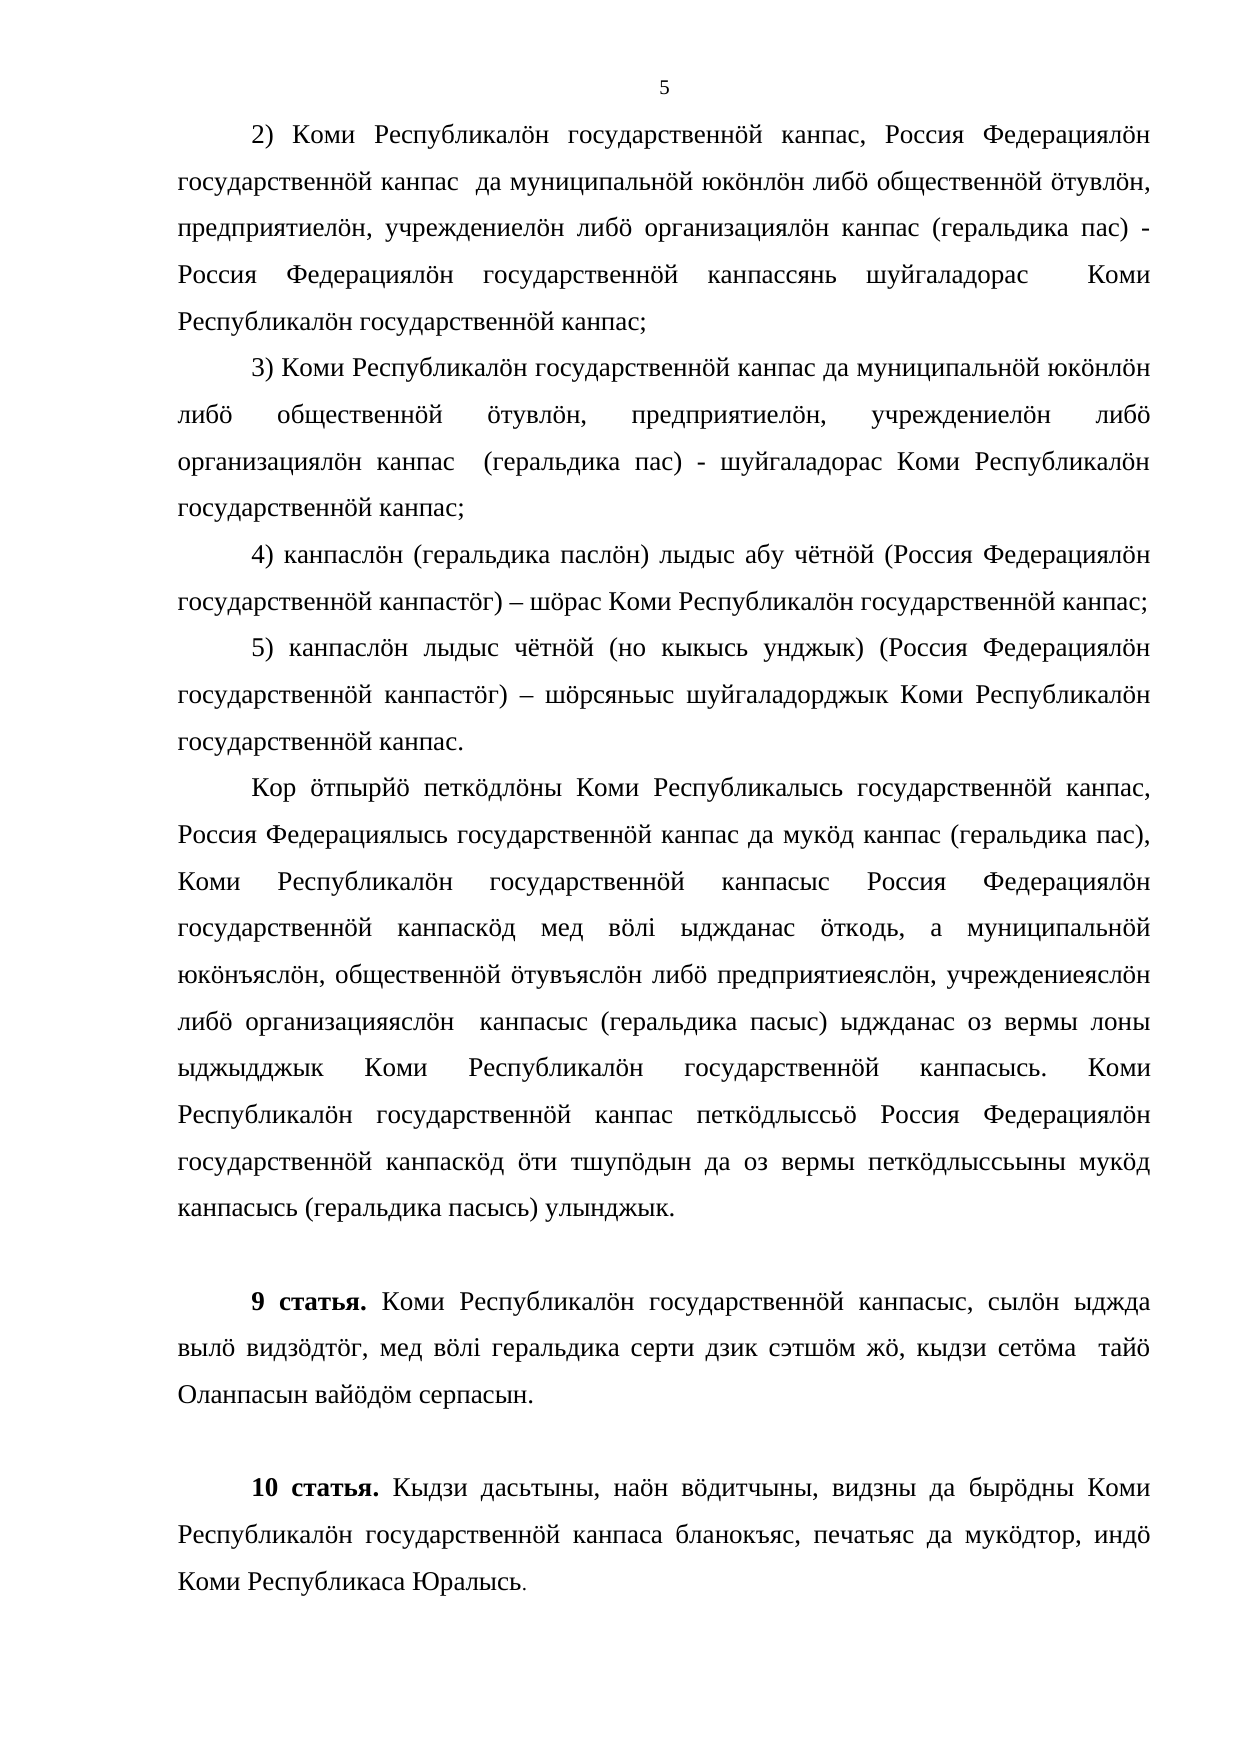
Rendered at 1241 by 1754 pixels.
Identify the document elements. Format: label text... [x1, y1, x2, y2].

text 10 статья. Кыдзи дасьтыны, наöн вöдитчыны, видзны да бырöдны Коми Республикалöн государственнöй канпаса бланокъяс, печатьяс да мукöдтор, индö Коми Республикаса Юралысь. [177, 1471, 1152, 1596]
text 5) канпаслöн лыдыс чётнöй (но кыкысь унджык) (Россия Федерациялöн государственнöй канпастöг) – шöрсяньыс шуйгаладорджык Коми Республикалöн государственнöй канпас. [177, 631, 1152, 756]
text 9 статья. Коми Республикалöн государственнöй канпасыс, сылöн ыджда вылö видзöдтöг, мед вöлi геральдика серти дзик сэтшöм жö, кыдзи сетöма тайö Оланпасын вайöдöм серпасын. [177, 1285, 1152, 1409]
text 4) канпаслöн (геральдика паслöн) лыдыс абу чётнöй (Россия Федерациялöн государственнöй канпастöг) – шöрас Коми Республикалöн государственнöй канпас; [177, 538, 1152, 616]
text 2) Коми Республикалöн государственнöй канпас, Россия Федерациялöн государственнöй канпас да муниципальнöй юкöнлöн либö общественнöй öтувлöн, предприятиелöн, учреждениелöн либö организациялöн канпас (геральдика пас) - Россия Федерациялöн государственнöй канпассянь шуйгаладорас Коми Республикалöн государственнöй канпас; [177, 118, 1152, 336]
text 3) Коми Республикалöн государственнöй канпас да муниципальнöй юкöнлöн либö общественнöй öтувлöн, предприятиелöн, учреждениелöн либö организациялöн канпас (геральдика пас) - шуйгаладорас Коми Республикалöн государственнöй канпас; [177, 351, 1152, 523]
text Кор öтпырйö петкöдлöны Коми Республикалысь государственнöй канпас, Россия Федерациялысь государственнöй канпас да мукöд канпас (геральдика пас), Коми Республикалöн государственнöй канпасыс Россия Федерациялöн государственнöй канпаскöд мед вöлi ыджданас öткодь, а муниципальнöй юкöнъяслöн, общественнöй öтувъяслöн либö предприятиеяслöн, учреждениеяслöн либö организацияяслöн канпасыс (геральдика пасыс) ыджданас оз вермы лоны ыджыдджык Коми Республикалöн государственнöй канпасысь. Коми Республикалöн государственнöй канпас петкöдлыссьö Россия Федерациялöн государственнöй канпаскöд öти тшупöдын да оз вермы петкöдлыссьыны мукöд канпасысь (геральдика пасысь) улынджык. [177, 771, 1152, 1223]
